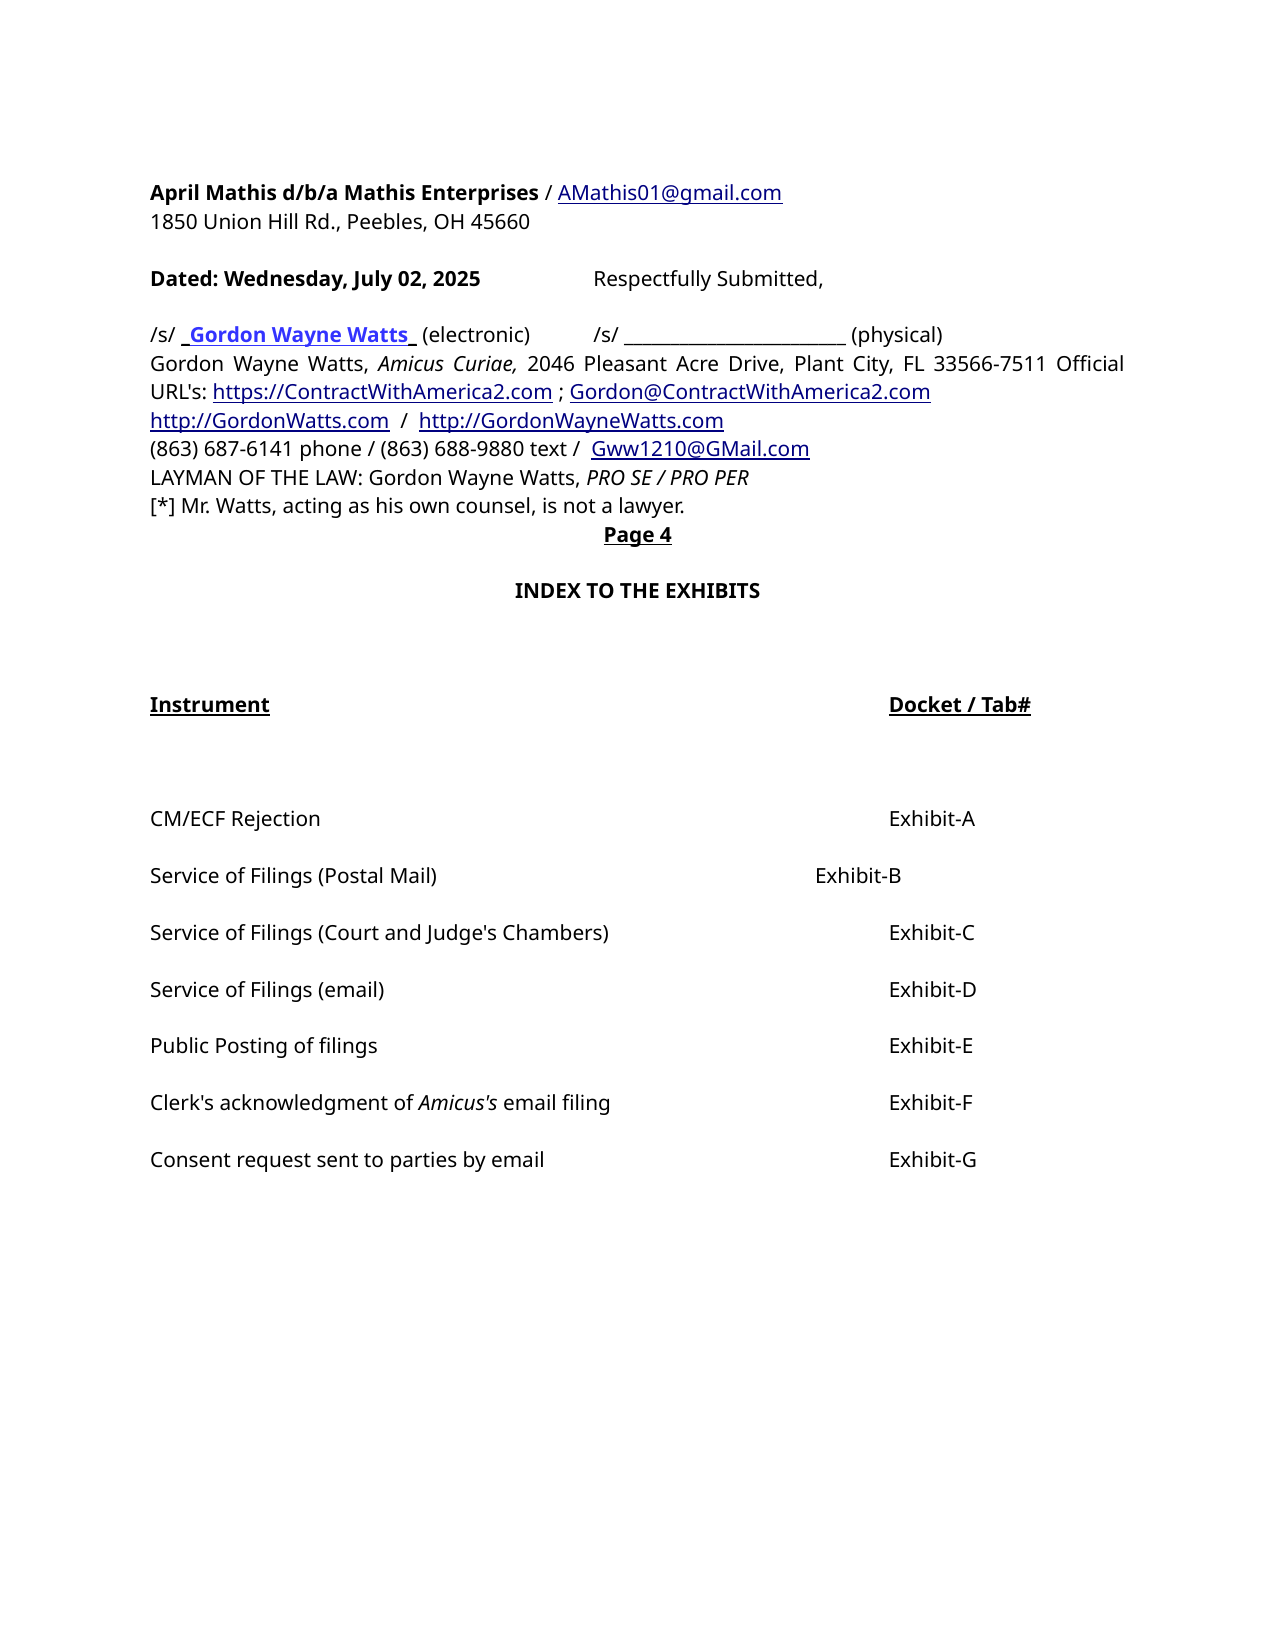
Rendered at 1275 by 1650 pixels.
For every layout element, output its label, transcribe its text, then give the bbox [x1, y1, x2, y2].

text Service of Filings (Postal Mail) Exhibit-B [150, 861, 1125, 889]
text CM/ECF Rejection Exhibit-A [150, 804, 1125, 832]
text Dated: Wednesday, July 02, 2025 Respectfully Submitted, [150, 264, 1125, 292]
text Instrument Docket / Tab# [150, 690, 1125, 719]
text Service of Filings (Court and Judge's Chambers) Exhibit-C [150, 918, 1125, 946]
text Page 4 [150, 520, 1125, 548]
text [*] Mr. Watts, acting as his own counsel, is not a lawyer. [150, 491, 1125, 520]
text (863) 687-6141 phone / (863) 688-9880 text / Gww1210@GMail.com [150, 434, 1125, 463]
text Public Posting of filings Exhibit-E [150, 1032, 1125, 1060]
text Consent request sent to parties by email Exhibit-G [150, 1145, 1125, 1174]
text Clerk's acknowledgment of Amicus's email filing Exhibit-F [150, 1088, 1125, 1117]
text INDEX TO THE EXHIBITS [150, 577, 1125, 605]
text Service of Filings (email) Exhibit-D [150, 975, 1125, 1003]
text April Mathis d/b/a Mathis Enterprises / AMathis01@gmail.com [150, 178, 1125, 207]
text 1850 Union Hill Rd., Peebles, OH 45660 [150, 207, 1125, 235]
text Gordon Wayne Watts, Amicus Curiae, 2046 Pleasant Acre Drive, Plant City, FL 33566-7511 Official URL's: https://ContractWithAmerica2.com ; Gordon@ContractWithAmerica2.com [150, 349, 1125, 406]
text http://GordonWatts.com / http://GordonWayneWatts.com [150, 406, 1125, 434]
text LAYMAN OF THE LAW: Gordon Wayne Watts, PRO SE / PRO PER [150, 463, 1125, 491]
text /s/ _Gordon Wayne Watts_ (electronic) /s/ ________________________ (physical) [150, 321, 1125, 349]
